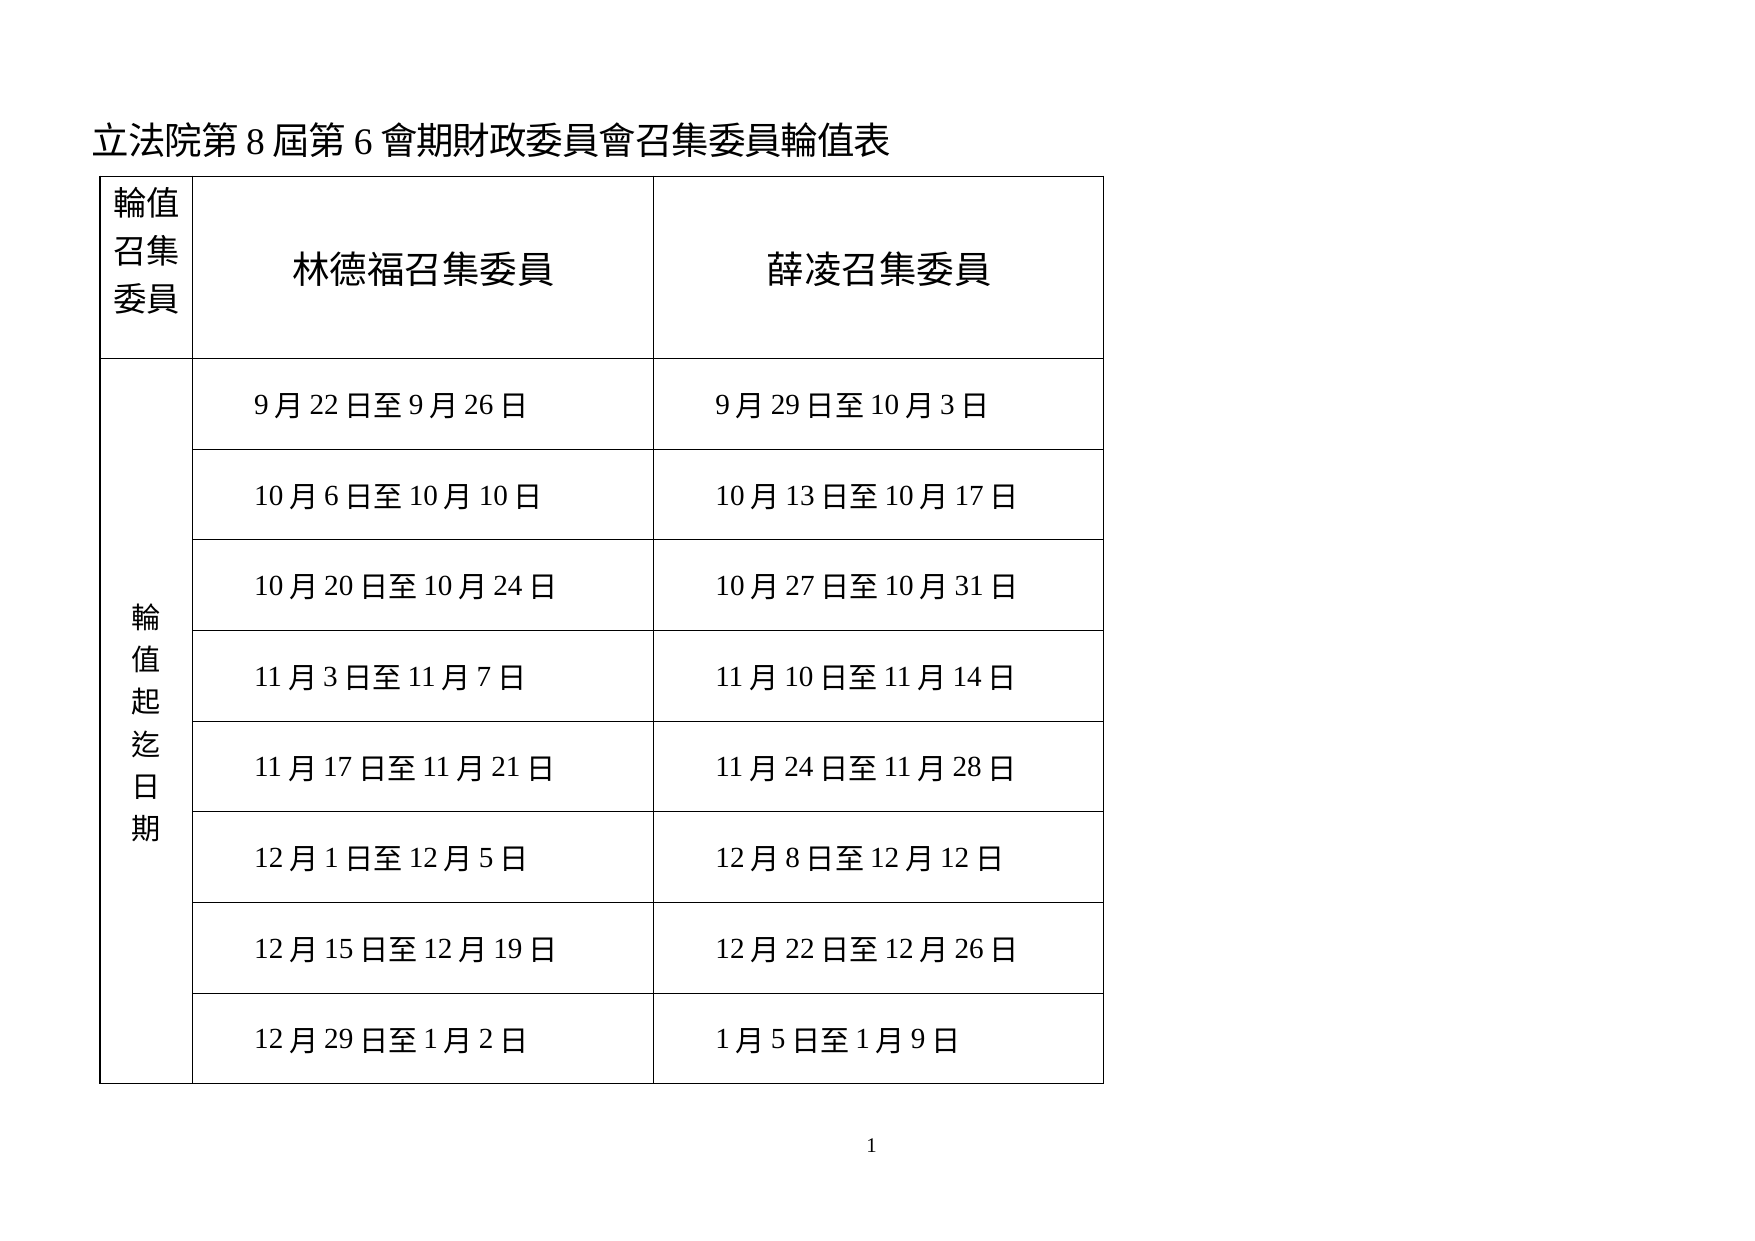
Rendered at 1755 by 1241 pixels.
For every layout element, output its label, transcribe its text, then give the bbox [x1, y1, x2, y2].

table_cell 輪 值 起 迄 日 期 [101, 359, 192, 1083]
table_cell 12月1日至12月5日 [193, 812, 653, 902]
table_cell 11月17日至11月21日 [193, 722, 653, 811]
table_cell 12月15日至12月19日 [193, 903, 653, 992]
table_cell 1月5日至1月9日 [654, 994, 1103, 1083]
table_header 輪值召集委員 [101, 177, 192, 358]
table_cell 12月8日至12月12日 [654, 812, 1103, 902]
text 立法院第8屆第6會期財政委員會召集委員輪值表 [91, 111, 1641, 165]
table_cell 12月22日至12月26日 [654, 903, 1103, 992]
table_cell 10月13日至10月17日 [654, 450, 1103, 539]
table_cell 11月24日至11月28日 [654, 722, 1103, 811]
table_cell 9月29日至10月3日 [654, 359, 1103, 449]
table_header 林德福召集委員 [193, 177, 653, 358]
table_header 薛凌召集委員 [654, 177, 1103, 358]
table_cell 9月22日至9月26日 [193, 359, 653, 449]
table_cell 10月27日至10月31日 [654, 540, 1103, 630]
table_cell 12月29日至1月2日 [193, 994, 653, 1083]
table_cell 11月3日至11月7日 [193, 631, 653, 721]
table_cell 10月20日至10月24日 [193, 540, 653, 630]
table_cell 11月10日至11月14日 [654, 631, 1103, 721]
table_cell 10月6日至10月10日 [193, 450, 653, 539]
